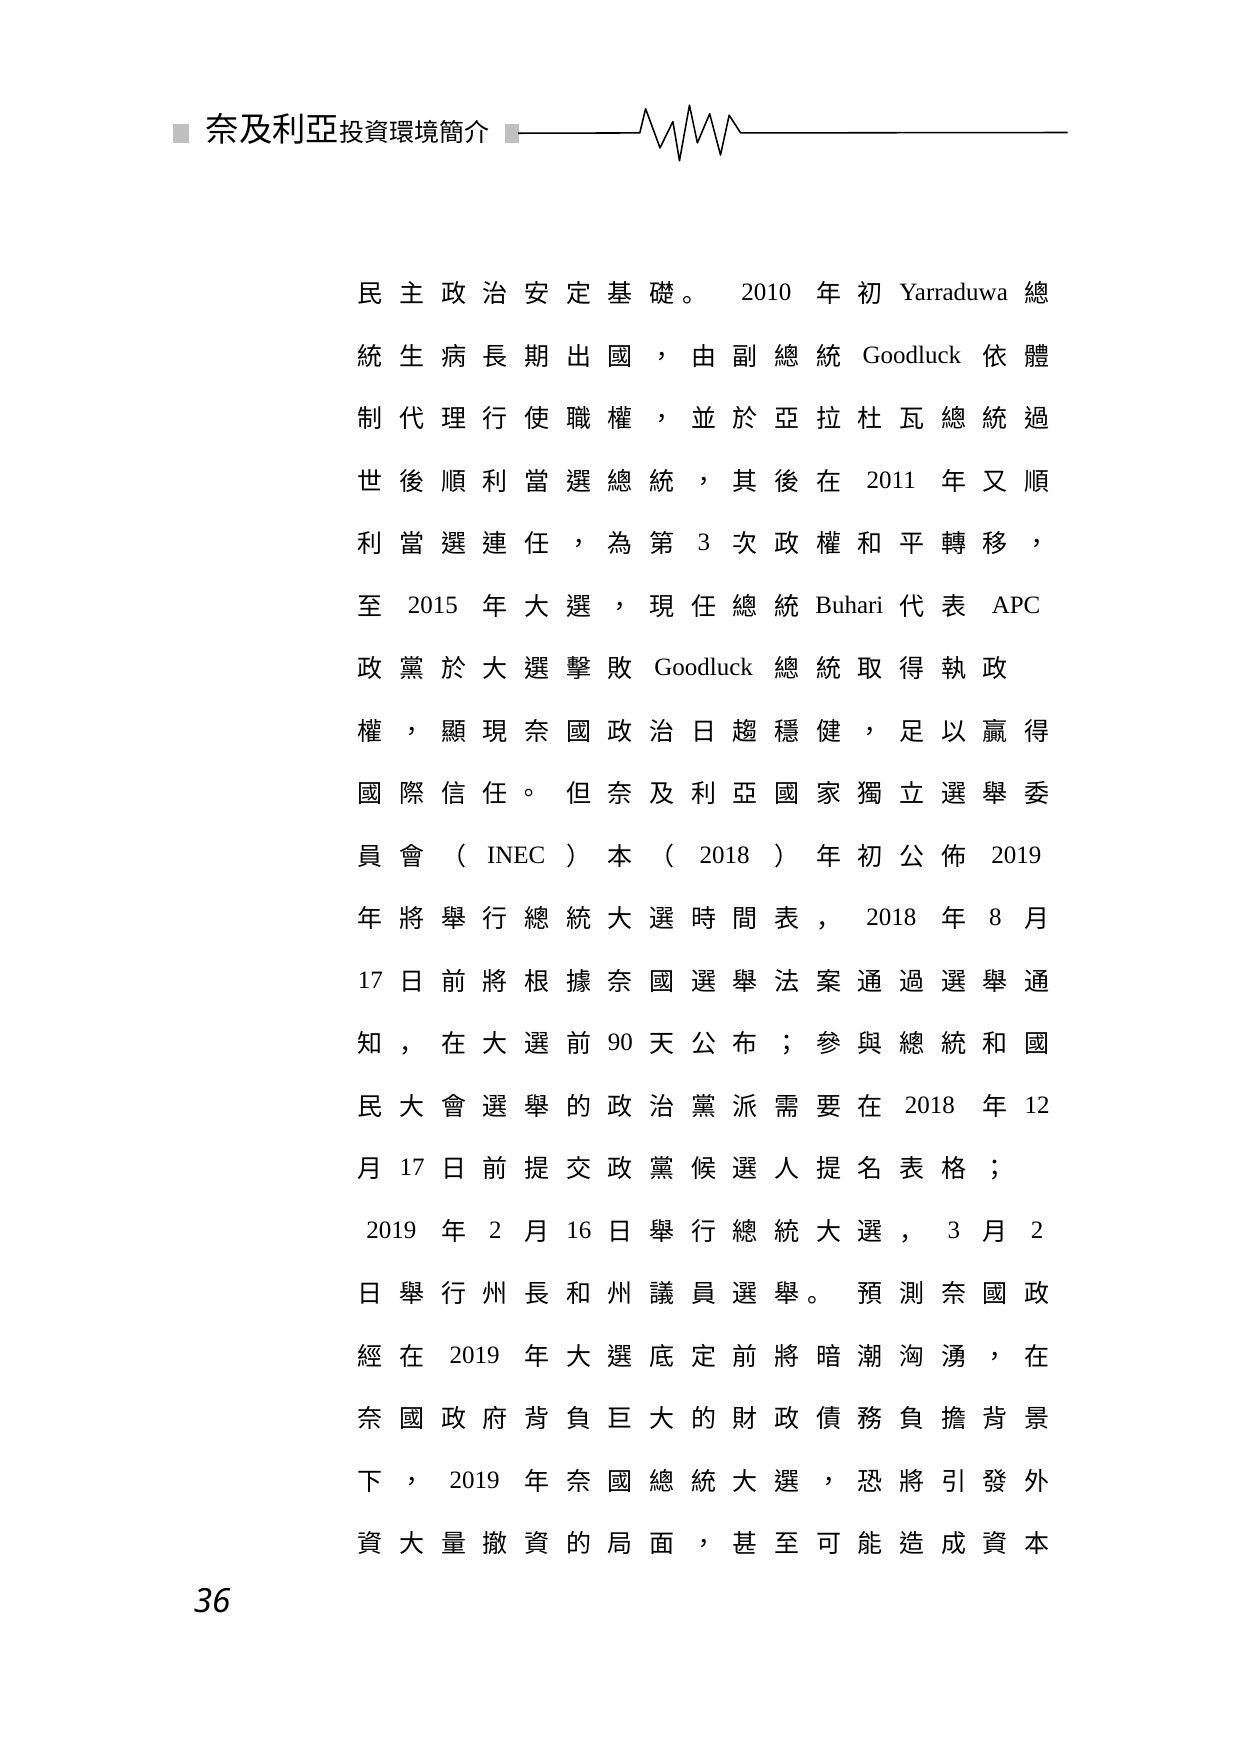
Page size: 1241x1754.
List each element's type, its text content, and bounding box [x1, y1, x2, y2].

text 民主政治安定基礎。2010年初Yarraduwa總統生病長期出國，由副總統Goodluck依體制代理行使職權，並於亞拉杜瓦總統過世後順利當選總統，其後在2011年又順利當選連任，為第3次政權和平轉移，至2015年大選，現任總統Buhari代表APC政黨於大選擊敗Goodluck總統取得執政權，顯現奈國政治日趨穩健，足以贏得國際信任。但奈及利亞國家獨立選舉委員會（INEC）本（2018）年初公佈2019年將舉行總統大選時間表，2018年8月17日前將根據奈國選舉法案通過選舉通知，在大選前90天公布；參與總統和國民大會選舉的政治黨派需要在2018 年12月17日前提交政黨候選人提名表格；2019年2月16日舉行總統大選，3月2日舉行州長和州議員選舉。預測奈國政經在2019年大選底定前將暗潮洶湧，在奈國政府背負巨大的財政債務負擔背景下，2019年奈國總統大選，恐將引發外資大量撤資的局面，甚至可能造成資本 [330, 250, 1058, 1563]
